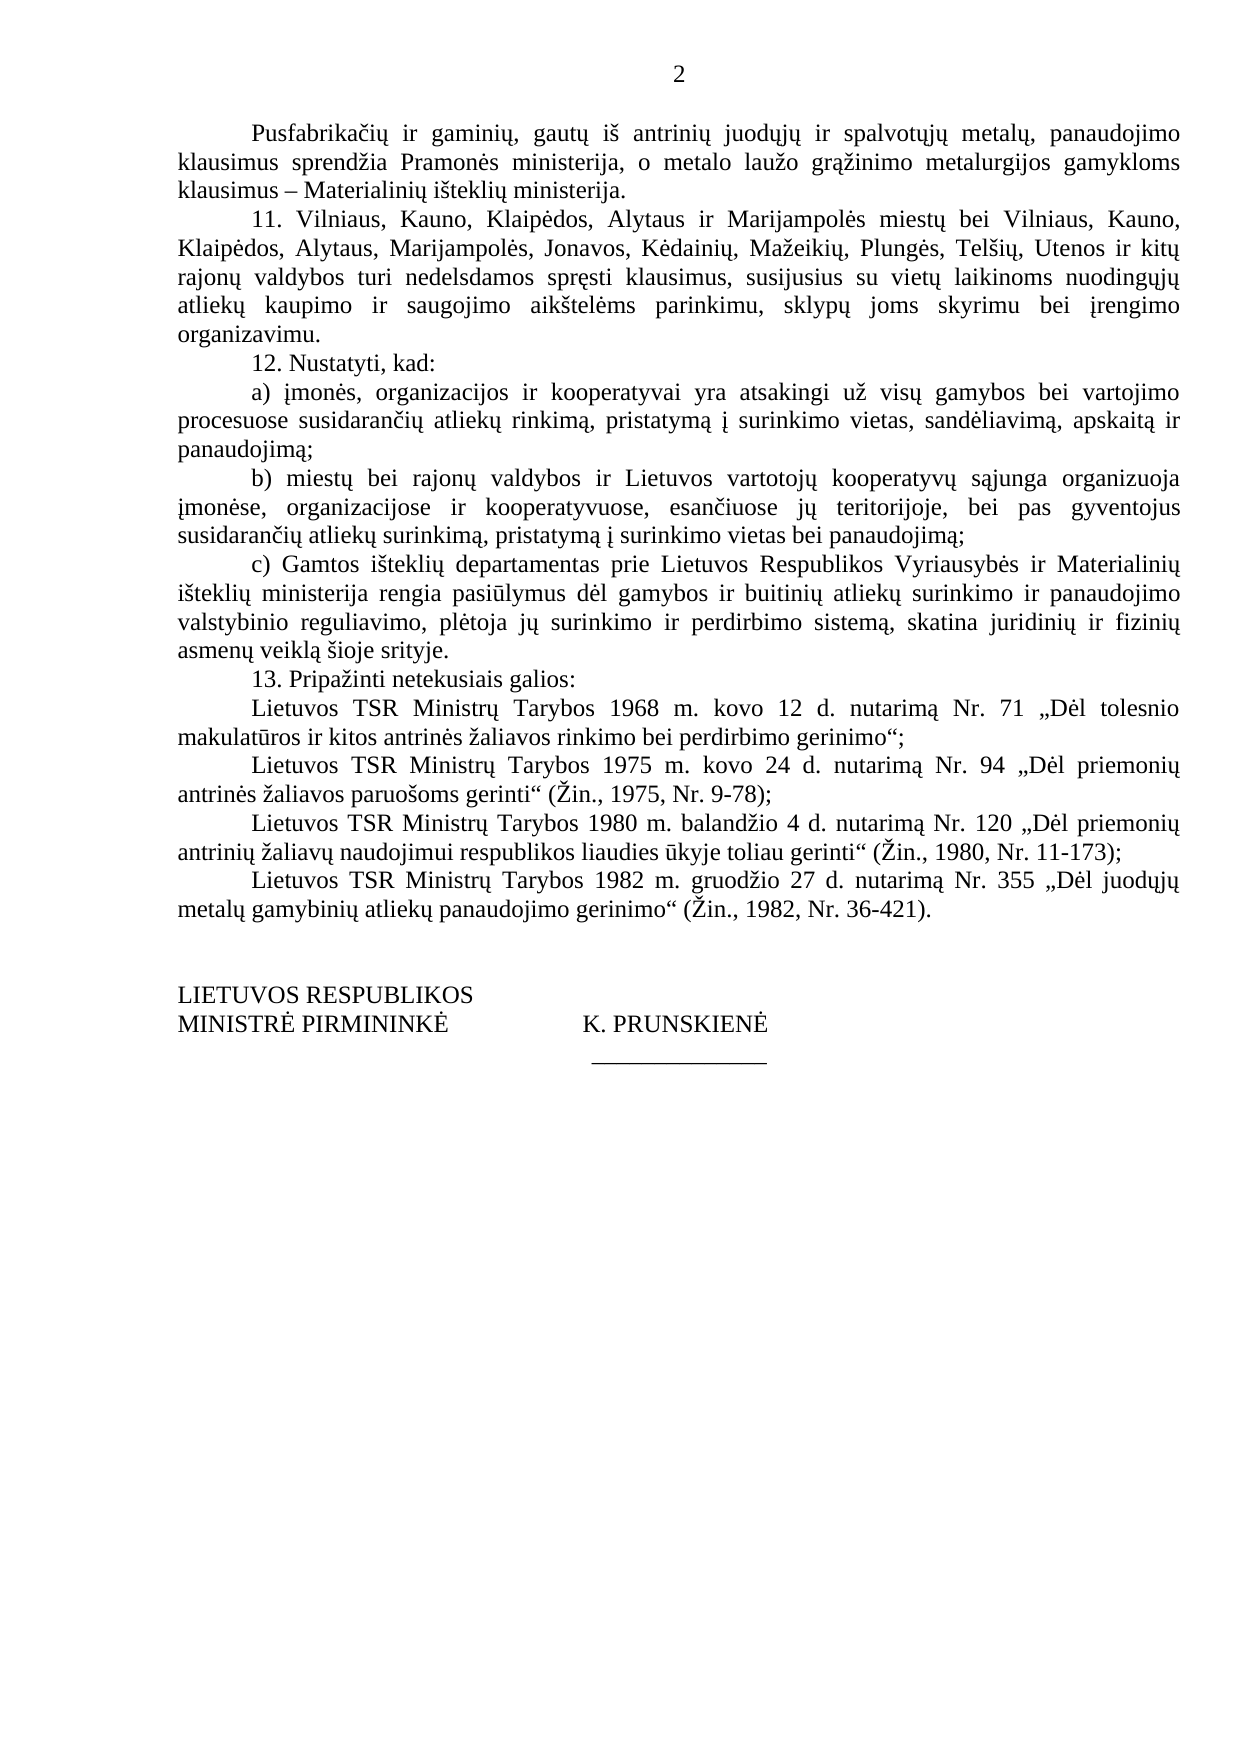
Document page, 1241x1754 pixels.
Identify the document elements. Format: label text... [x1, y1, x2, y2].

text 13. Pripažinti netekusiais galios: [177, 664, 1181, 693]
text Lietuvos TSR Ministrų Tarybos 1975 m. kovo 24 d. nutarimą Nr. 94 „Dėl priemonių antrinės žaliavos paruošoms gerinti“ (Žin., 1975, Nr. 9-78); [177, 751, 1181, 808]
text Lietuvos TSR Ministrų Tarybos 1982 m. gruodžio 27 d. nutarimą Nr. 355 „Dėl juodųjų metalų gamybinių atliekų panaudojimo gerinimo“ (Žin., 1982, Nr. 36-421). [177, 866, 1181, 923]
text ______________ [177, 1038, 1181, 1067]
text b) miestų bei rajonų valdybos ir Lietuvos vartotojų kooperatyvų sąjunga organizuoja įmonėse, organizacijose ir kooperatyvuose, esančiuose jų teritorijoje, bei pas gyventojus susidarančių atliekų surinkimą, pristatymą į surinkimo vietas bei panaudojimą; [177, 463, 1181, 549]
text 12. Nustatyti, kad: [177, 348, 1181, 377]
text c) Gamtos išteklių departamentas prie Lietuvos Respublikos Vyriausybės ir Materialinių išteklių ministerija rengia pasiūlymus dėl gamybos ir buitinių atliekų surinkimo ir panaudojimo valstybinio reguliavimo, plėtoja jų surinkimo ir perdirbimo sistemą, skatina juridinių ir fizinių asmenų veiklą šioje srityje. [177, 549, 1181, 664]
text Lietuvos TSR Ministrų Tarybos 1968 m. kovo 12 d. nutarimą Nr. 71 „Dėl tolesnio makulatūros ir kitos antrinės žaliavos rinkimo bei perdirbimo gerinimo“; [177, 693, 1181, 751]
text 11. Vilniaus, Kauno, Klaipėdos, Alytaus ir Marijampolės miestų bei Vilniaus, Kauno, Klaipėdos, Alytaus, Marijampolės, Jonavos, Kėdainių, Mažeikių, Plungės, Telšių, Utenos ir kitų rajonų valdybos turi nedelsdamos spręsti klausimus, susijusius su vietų laikinoms nuodingųjų atliekų kaupimo ir saugojimo aikštelėms parinkimu, sklypų joms skyrimu bei įrengimo organizavimu. [177, 204, 1181, 348]
text Pusfabrikačių ir gaminių, gautų iš antrinių juodųjų ir spalvotųjų metalų, panaudojimo klausimus sprendžia Pramonės ministerija, o metalo laužo grąžinimo metalurgijos gamykloms klausimus – Materialinių išteklių ministerija. [177, 118, 1181, 204]
text Lietuvos TSR Ministrų Tarybos 1980 m. balandžio 4 d. nutarimą Nr. 120 „Dėl priemonių antrinių žaliavų naudojimui respublikos liaudies ūkyje toliau gerinti“ (Žin., 1980, Nr. 11-173); [177, 808, 1181, 866]
text MINISTRĖ PIRMININKĖ K. PRUNSKIENĖ [177, 1009, 1181, 1038]
text LIETUVOS RESPUBLIKOS [177, 981, 1181, 1009]
text a) įmonės, organizacijos ir kooperatyvai yra atsakingi už visų gamybos bei vartojimo procesuose susidarančių atliekų rinkimą, pristatymą į surinkimo vietas, sandėliavimą, apskaitą ir panaudojimą; [177, 377, 1181, 463]
